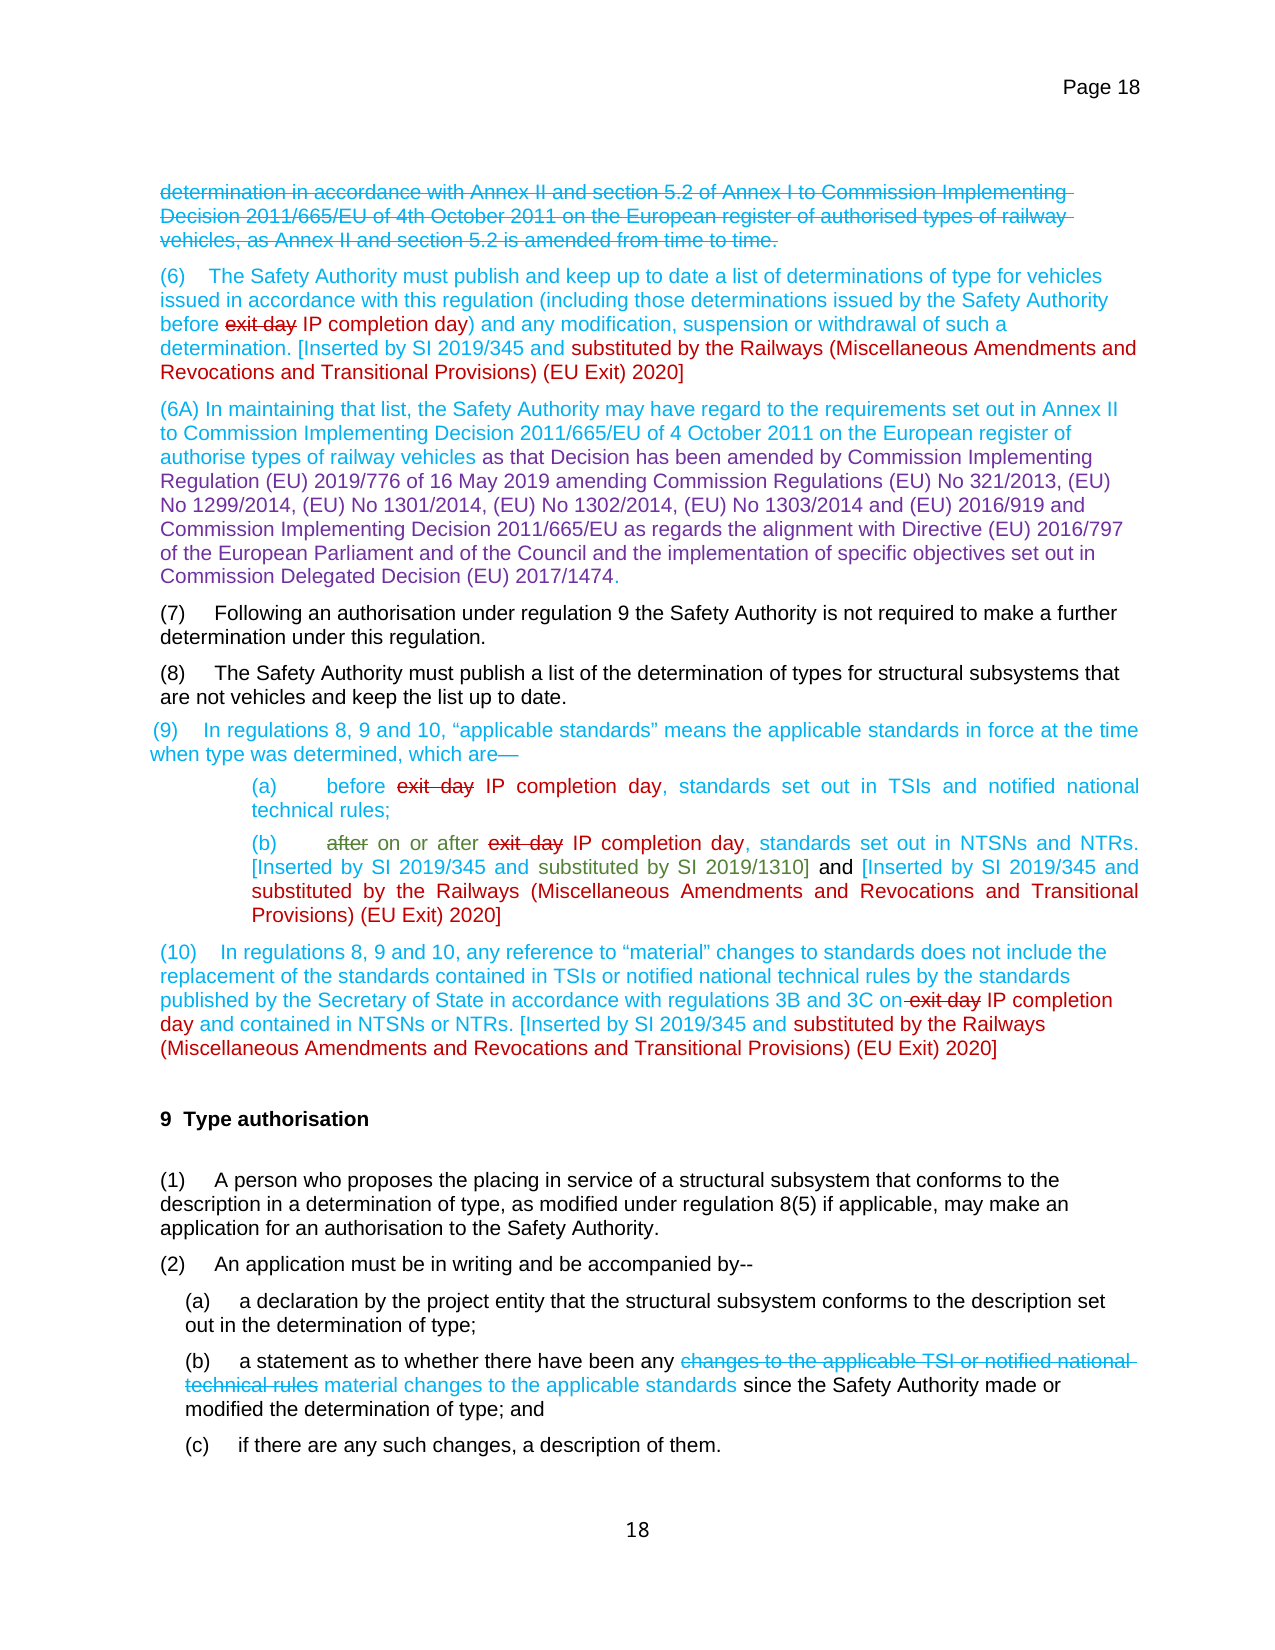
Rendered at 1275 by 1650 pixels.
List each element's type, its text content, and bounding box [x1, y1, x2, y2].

text (6) The Safety Authority must publish and keep up to date a list of determinations of type for vehicles issued in accordance with this regulation (including those determinations issued by the Safety Authority before exit day IP completion day) and any modification, suspension or withdrawal of such a determination. [Inserted by SI 2019/345 and substituted by the Railways (Miscellaneous Amendments and Revocations and Transitional Provisions) (EU Exit) 2020] [160, 264, 1140, 384]
text (1) A person who proposes the placing in service of a structural subsystem that conforms to the description in a determination of type, as modified under regulation 8(5) if applicable, may make an application for an authorisation to the Safety Authority. [160, 1168, 1140, 1239]
text (c) if there are any such changes, a description of them. [185, 1433, 1140, 1457]
text (9) In regulations 8, 9 and 10, “applicable standards” means the applicable standards in force at the time when type was determined, which are— [150, 717, 1140, 765]
text (b) after on or after exit day IP completion day, standards set out in NTSNs and NTRs. [Inserted by SI 2019/345 and substituted by SI 2019/1310] and [Inserted by SI 2019/345 and substituted by the Railways (Miscellaneous Amendments and Revocations and Transitional Provisions) (EU Exit) 2020] [251, 830, 1140, 927]
text determination in accordance with Annex II and section 5.2 of Annex I to Commission Implementing Decision 2011/665/EU of 4th October 2011 on the European register of authorised types of railway vehicles, as Annex II and section 5.2 is amended from time to time. [160, 180, 1140, 252]
text (6A) In maintaining that list, the Safety Authority may have regard to the requirements set out in Annex II to Commission Implementing Decision 2011/665/EU of 4 October 2011 on the European register of authorise types of railway vehicles as that Decision has been amended by Commission Implementing Regulation (EU) 2019/776 of 16 May 2019 amending Commission Regulations (EU) No 321/2013, (EU) No 1299/2014, (EU) No 1301/2014, (EU) No 1302/2014, (EU) No 1303/2014 and (EU) 2016/919 and Commission Implementing Decision 2011/665/EU as regards the alignment with Directive (EU) 2016/797 of the European Parliament and of the Council and the implementation of specific objectives set out in Commission Delegated Decision (EU) 2017/1474. [160, 397, 1140, 588]
text (8) The Safety Authority must publish a list of the determination of types for structural subsystems that are not vehicles and keep the list up to date. [160, 661, 1140, 709]
text (2) An application must be in writing and be accompanied by-- [160, 1252, 1140, 1276]
text (10) In regulations 8, 9 and 10, any reference to “material” changes to standards does not include the replacement of the standards contained in TSIs or notified national technical rules by the standards published by the Secretary of State in accordance with regulations 3B and 3C on exit day IP completion day and contained in NTSNs or NTRs. [Inserted by SI 2019/345 and substituted by the Railways (Miscellaneous Amendments and Revocations and Transitional Provisions) (EU Exit) 2020] [160, 939, 1140, 1059]
text (a) a declaration by the project entity that the structural subsystem conforms to the description set out in the determination of type; [185, 1288, 1140, 1336]
text 9 Type authorisation [160, 1107, 1140, 1131]
text (a) before exit day IP completion day, standards set out in TSIs and notified national technical rules; [251, 774, 1140, 822]
text (7) Following an authorisation under regulation 9 the Safety Authority is not required to make a further determination under this regulation. [160, 601, 1140, 649]
text (b) a statement as to whether there have been any changes to the applicable TSI or notified national technical rules material changes to the applicable standards since the Safety Authority made or modified the determination of type; and [185, 1349, 1140, 1421]
